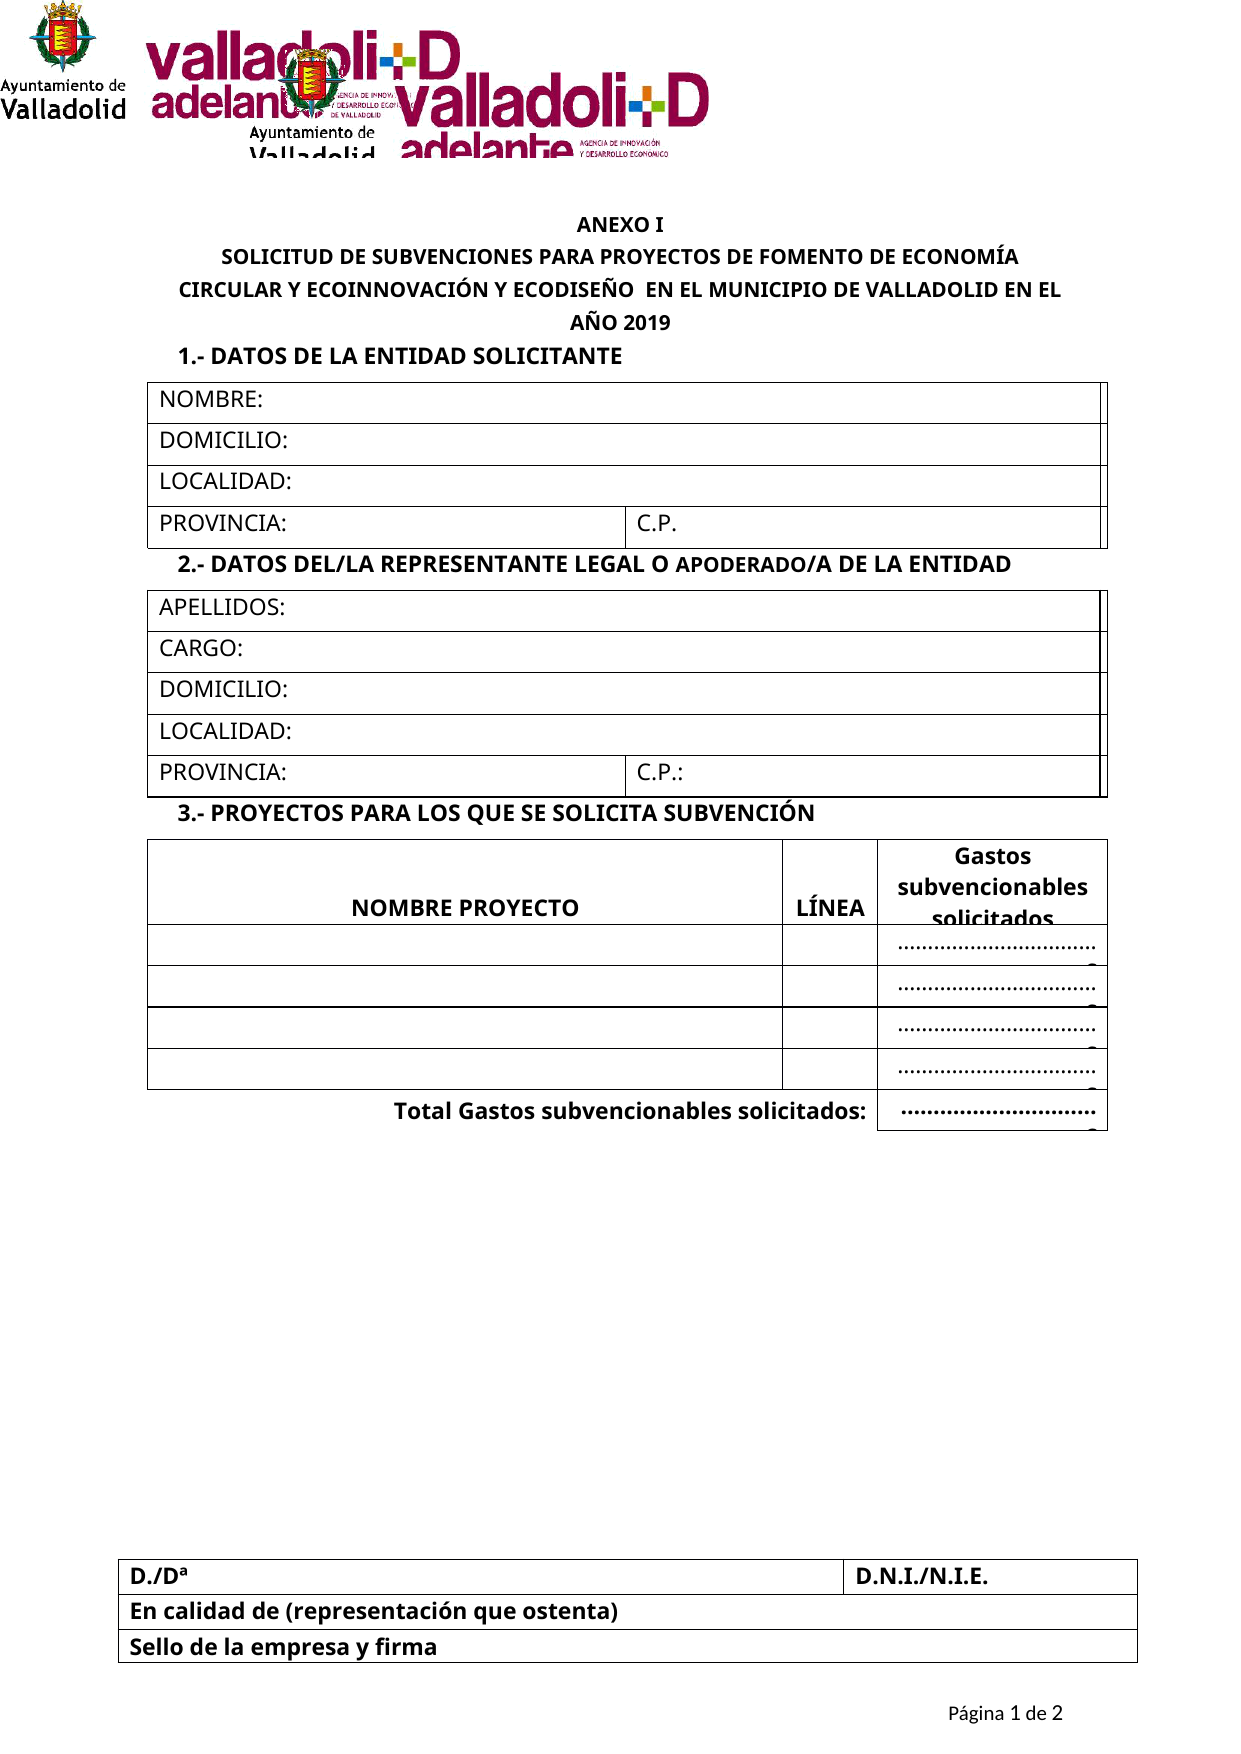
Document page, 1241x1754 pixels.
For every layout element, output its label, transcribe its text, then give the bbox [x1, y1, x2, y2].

table_cell C.P. [626, 507, 1100, 547]
table_cell [148, 1008, 782, 1048]
list 2.- DATOS DEL/LA REPRESENTANTE LEGAL O APODERADO/A DE LA ENTIDAD [177, 549, 1063, 579]
table_cell …………………………………….€ [878, 1049, 1107, 1089]
table_cell DOMICILIO: [148, 424, 1100, 465]
table_cell DOMICILIO: [148, 673, 1099, 714]
table_header NOMBRE: [148, 383, 1100, 423]
table_cell En calidad de (representación que ostenta) [119, 1595, 1137, 1629]
table_header D.N.I./N.I.E. [844, 1560, 1137, 1594]
table_cell [783, 1049, 877, 1089]
table_cell [148, 966, 782, 1006]
table_cell …………………………………….€ [878, 1008, 1107, 1048]
table_cell …………………………………….€ [878, 925, 1107, 965]
table_cell C.P.: [626, 756, 1099, 796]
table_cell TELÉFONO 2: [1101, 466, 1107, 506]
table_cell LOCALIDAD: [148, 715, 1099, 755]
table_cell …………………………………….€ [878, 966, 1107, 1006]
table_cell TELÉFONO 1: [1101, 673, 1107, 714]
table_cell [148, 1049, 782, 1089]
table_cell CARGO: [148, 632, 1099, 672]
table_cell LOCALIDAD: [148, 466, 1100, 506]
table_header NOMBRE: [1101, 591, 1107, 631]
table_cell TELÉFONO 1: [1101, 424, 1107, 465]
table_cell [783, 966, 877, 1006]
list 1.- DATOS DE LA ENTIDAD SOLICITANTE [177, 340, 1063, 372]
text 3.- PROYECTOS PARA LOS QUE SE SOLICITA SUBVENCIÓN [177, 798, 1063, 829]
table_cell [783, 925, 877, 965]
table_cell EMAIL: [1101, 756, 1107, 796]
picture [0, 0, 709, 158]
text ANEXO I [177, 210, 1063, 238]
table_header APELLIDOS: [148, 591, 1099, 631]
table_cell Sello de la empresa y firma [119, 1630, 1137, 1662]
table_cell PROVINCIA: [148, 507, 625, 547]
table_cell [148, 925, 782, 965]
table_cell [783, 1008, 877, 1048]
table_cell Total Gastos subvencionables solicitados: [148, 1090, 877, 1130]
table_header Gastos subvencionables solicitados solicitadados para cada proyecto [878, 840, 1107, 924]
table_header NOMBRE PROYECTO [148, 840, 782, 924]
table_cell PROVINCIA: [148, 756, 625, 796]
table_cell TELÉFONO 2: [1101, 715, 1107, 755]
table_header D./Dª [119, 1560, 843, 1594]
table_cell EMAIL: [1101, 507, 1107, 547]
table_header LÍNEA [783, 840, 877, 924]
table_header NIF/CIF: [1101, 383, 1107, 423]
table_cell NIF/CIF: [1101, 632, 1107, 672]
table_cell ……………………………..€ [878, 1090, 1107, 1130]
text SOLICITUD DE SUBVENCIONES PARA PROYECTOS DE FOMENTO DE ECONOMÍA CIRCULAR Y ECOINNOVACIÓN Y ECODISEÑO EN EL MUNICIPIO DE VALLADOLID EN EL AÑO 2019 [177, 242, 1063, 336]
